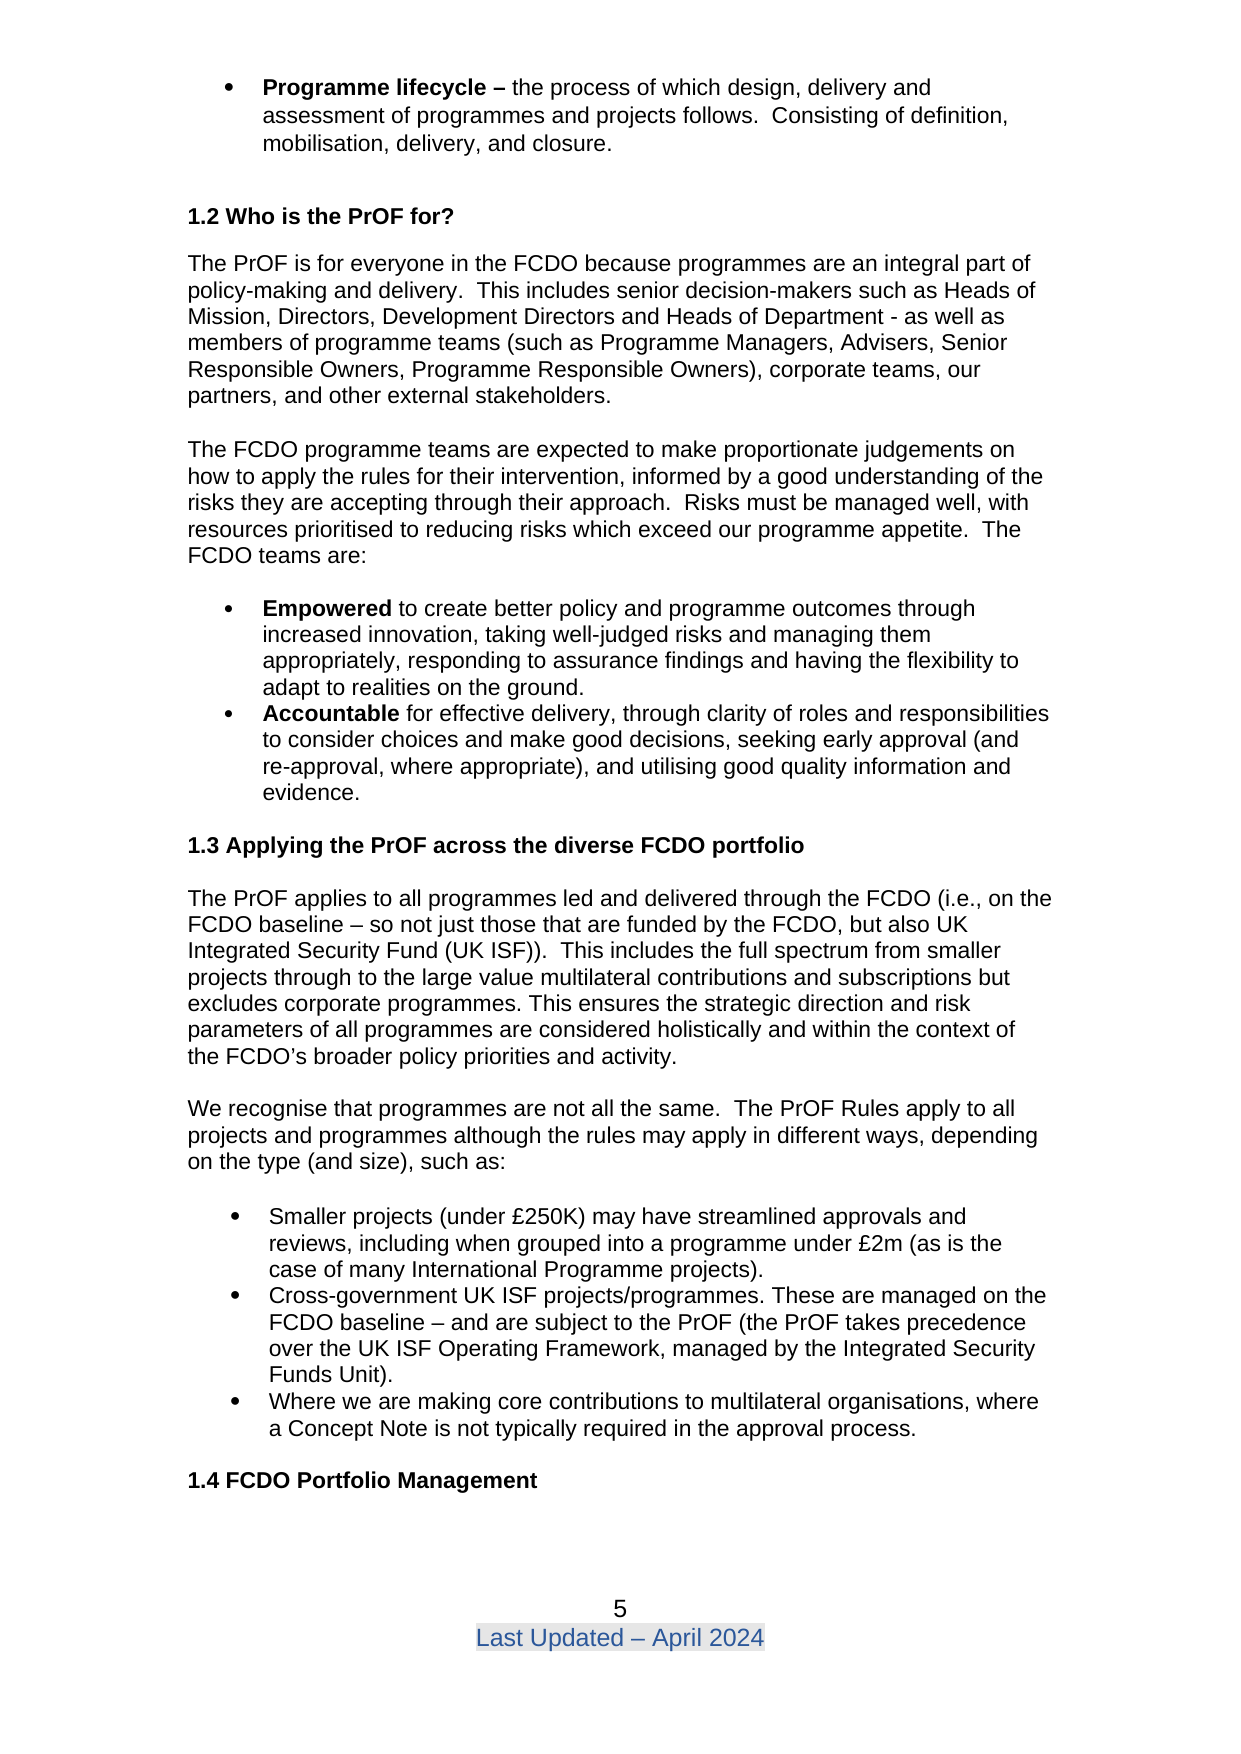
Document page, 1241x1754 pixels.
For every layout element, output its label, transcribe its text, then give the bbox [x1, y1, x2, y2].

text The PrOF is for everyone in the FCDO because programmes are an integral part of policy-making and delivery. This includes senior decision-makers such as Heads of Mission, Directors, Development Directors and Heads of Department - as well as members of programme teams (such as Programme Managers, Advisers, Senior Responsible Owners, Programme Responsible Owners), corporate teams, our partners, and other external stakeholders. [187, 250, 1053, 408]
list Programme lifecycle – the process of which design, delivery and assessment of programmes and projects follows. Consisting of definition, mobilisation, delivery, and closure. [225, 74, 1053, 156]
text The PrOF applies to all programmes led and delivered through the FCDO (i.e., on the FCDO baseline – so not just those that are funded by the FCDO, but also UK Integrated Security Fund (UK ISF)). This includes the full spectrum from smaller projects through to the large value multilateral contributions and subscriptions but excludes corporate programmes. This ensures the strategic direction and risk parameters of all programmes are considered holistically and within the context of the FCDO’s broader policy priorities and activity. [187, 884, 1053, 1069]
text The FCDO programme teams are expected to make proportionate judgements on how to apply the rules for their intervention, informed by a good understanding of the risks they are accepting through their approach. Risks must be managed well, with resources prioritised to reducing risks which exceed our programme appetite. The FCDO teams are: [187, 436, 1053, 568]
list Cross-government UK ISF projects/programmes. These are managed on the FCDO baseline – and are subject to the PrOF (the PrOF takes precedence over the UK ISF Operating Framework, managed by the Integrated Security Funds Unit). [231, 1282, 1053, 1388]
list Accountable for effective delivery, through clarity of roles and responsibilities to consider choices and make good decisions, seeking early approval (and re-approval, where appropriate), and utilising good quality information and evidence. [225, 700, 1053, 805]
text 1.4 FCDO Portfolio Management [187, 1467, 1053, 1493]
text 1.2 Who is the PrOF for? [187, 203, 1053, 229]
list Smaller projects (under £250K) may have streamlined approvals and reviews, including when grouped into a programme under £2m (as is the case of many International Programme projects). [231, 1203, 1053, 1282]
list Empowered to create better policy and programme outcomes through increased innovation, taking well-­judged risks and managing them appropriately, responding to assurance findings and having the flexibility to adapt to realities on the ground. [225, 594, 1053, 700]
text We recognise that programmes are not all the same. The PrOF Rules apply to all projects and programmes although the rules may apply in different ways, depending on the type (and size), such as: [187, 1095, 1053, 1174]
text 1.3 Applying the PrOF across the diverse FCDO portfolio [187, 832, 1053, 858]
list Where we are making core contributions to multilateral organisations, where a Concept Note is not typically required in the approval process. [231, 1388, 1053, 1441]
